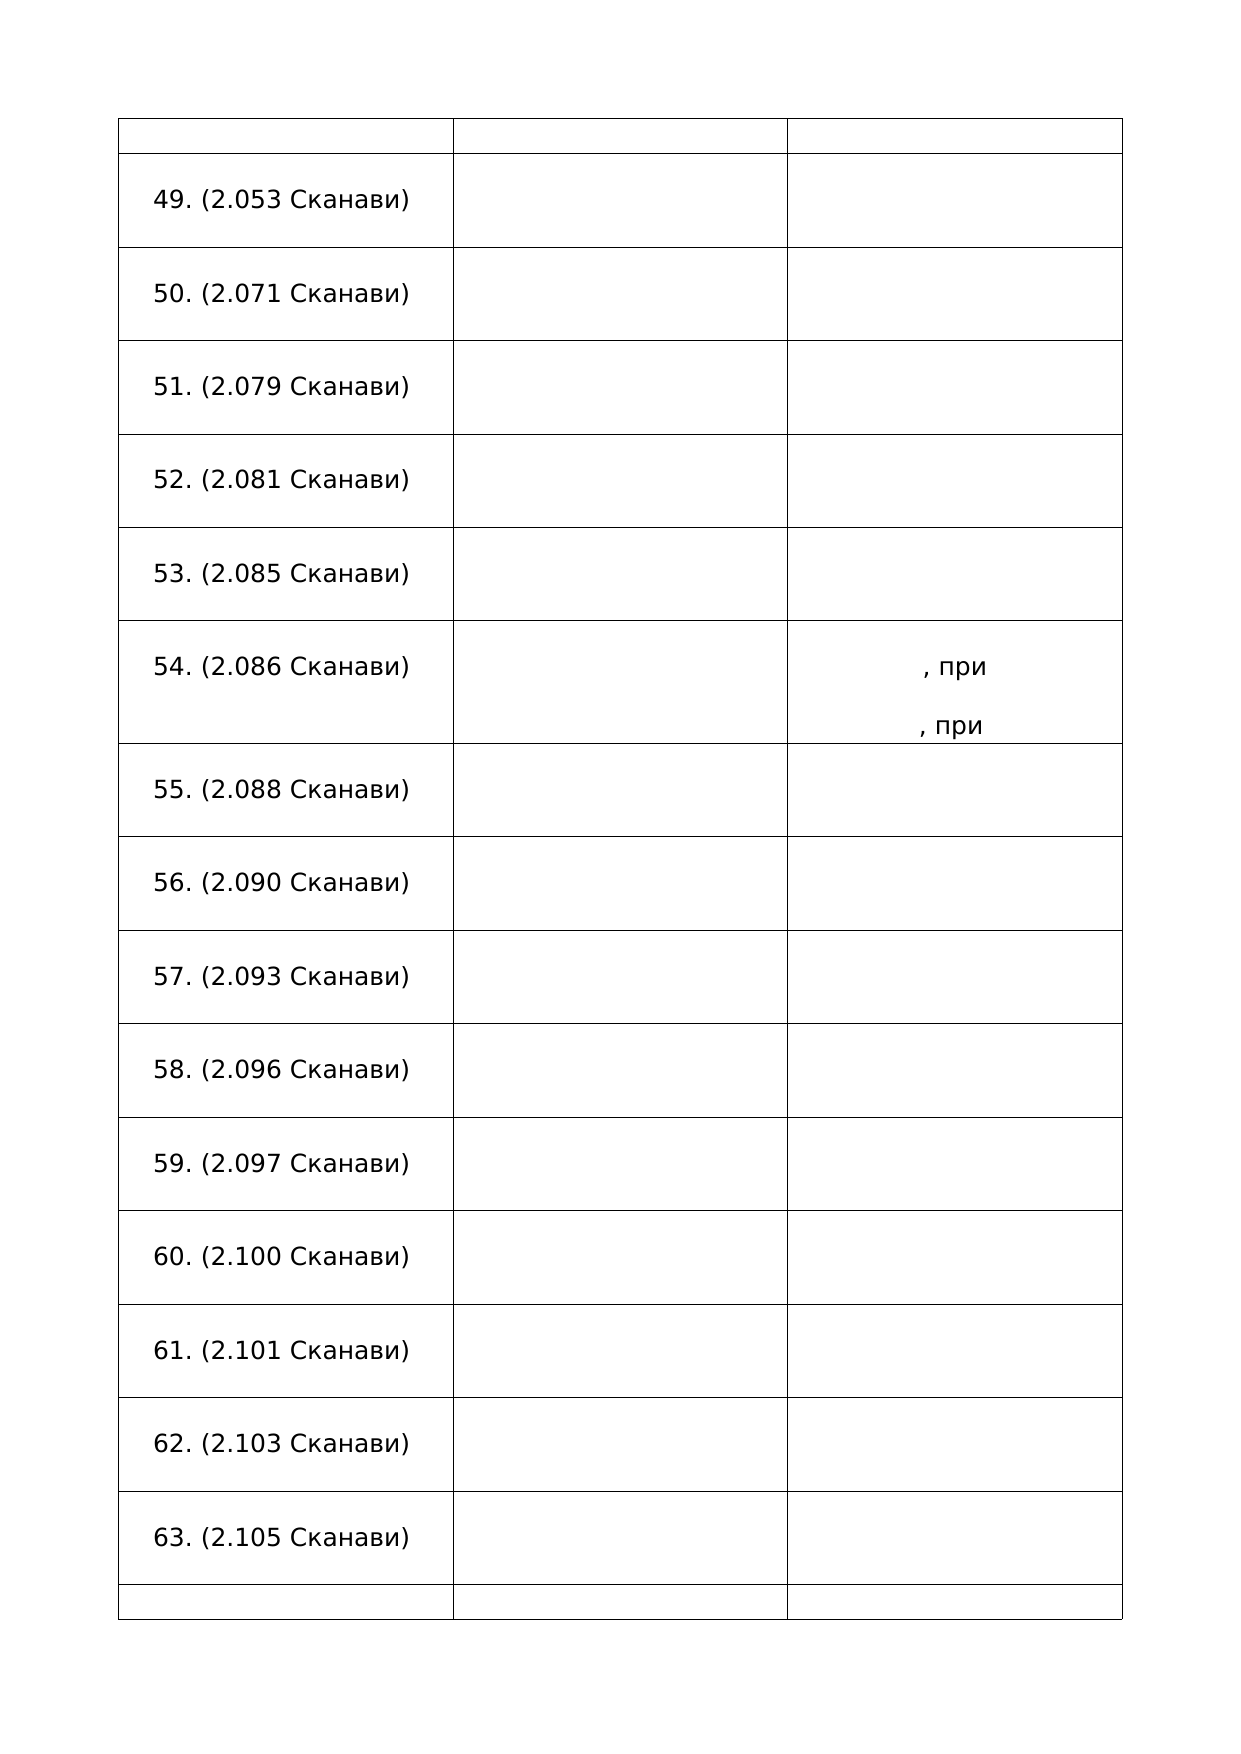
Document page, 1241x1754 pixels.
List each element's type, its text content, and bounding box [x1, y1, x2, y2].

table_cell   [454, 1118, 787, 1210]
table_cell  57. (2.093 Сканави) [119, 931, 453, 1023]
table_cell  [788, 1305, 1122, 1397]
table_cell  [788, 154, 1122, 247]
table_cell  [788, 1492, 1122, 1584]
table_cell   [454, 931, 787, 1023]
table_cell [119, 119, 453, 153]
table_cell   [454, 1305, 787, 1397]
table_cell  55. (2.088 Сканави) [119, 744, 453, 836]
table_cell  [788, 744, 1122, 836]
table_cell  63. (2.105 Сканави) [119, 1492, 453, 1584]
table_cell  56. (2.090 Сканави) [119, 837, 453, 930]
table_cell  54. (2.086 Сканави) [119, 621, 453, 743]
table_cell  [788, 119, 1122, 153]
table_cell   [454, 837, 787, 930]
table_cell   [454, 1398, 787, 1491]
table_cell  58. (2.096 Сканави) [119, 1024, 453, 1117]
table_cell  59. (2.097 Сканави) [119, 1118, 453, 1210]
table_cell   [454, 528, 787, 620]
table_cell  [788, 1398, 1122, 1491]
table_cell  62. (2.103 Сканави) [119, 1398, 453, 1491]
table_cell  [788, 435, 1122, 527]
table_cell [454, 1585, 787, 1619]
table_cell  [788, 837, 1122, 930]
table_cell  51. (2.079 Сканави) [119, 341, 453, 433]
table_cell  60. (2.100 Сканави) [119, 1211, 453, 1304]
table_cell   [454, 744, 787, 836]
table_cell  [788, 341, 1122, 433]
table_cell   [454, 248, 787, 340]
table_cell  53. (2.085 Сканави) [119, 528, 453, 620]
table_cell   [454, 435, 787, 527]
table_cell   [454, 1492, 787, 1584]
table_cell  [788, 1118, 1122, 1210]
table_cell  [788, 248, 1122, 340]
table_cell  [788, 1024, 1122, 1117]
table_cell  [788, 1211, 1122, 1304]
table_cell  61. (2.101 Сканави) [119, 1305, 453, 1397]
table_cell [119, 1585, 453, 1619]
table_cell  50. (2.071 Сканави) [119, 248, 453, 340]
table_cell  49. (2.053 Сканави) [119, 154, 453, 247]
table_cell   [454, 1211, 787, 1304]
table_cell  , при , при [788, 621, 1122, 743]
table_cell   [454, 341, 787, 433]
table_cell   [454, 154, 787, 247]
table_cell  [788, 1585, 1122, 1619]
table_cell   [454, 119, 787, 153]
table_cell  [788, 528, 1122, 620]
table_cell   [454, 621, 787, 743]
table_cell  [788, 931, 1122, 1023]
table_cell  52. (2.081 Сканави) [119, 435, 453, 527]
table_cell   [454, 1024, 787, 1117]
